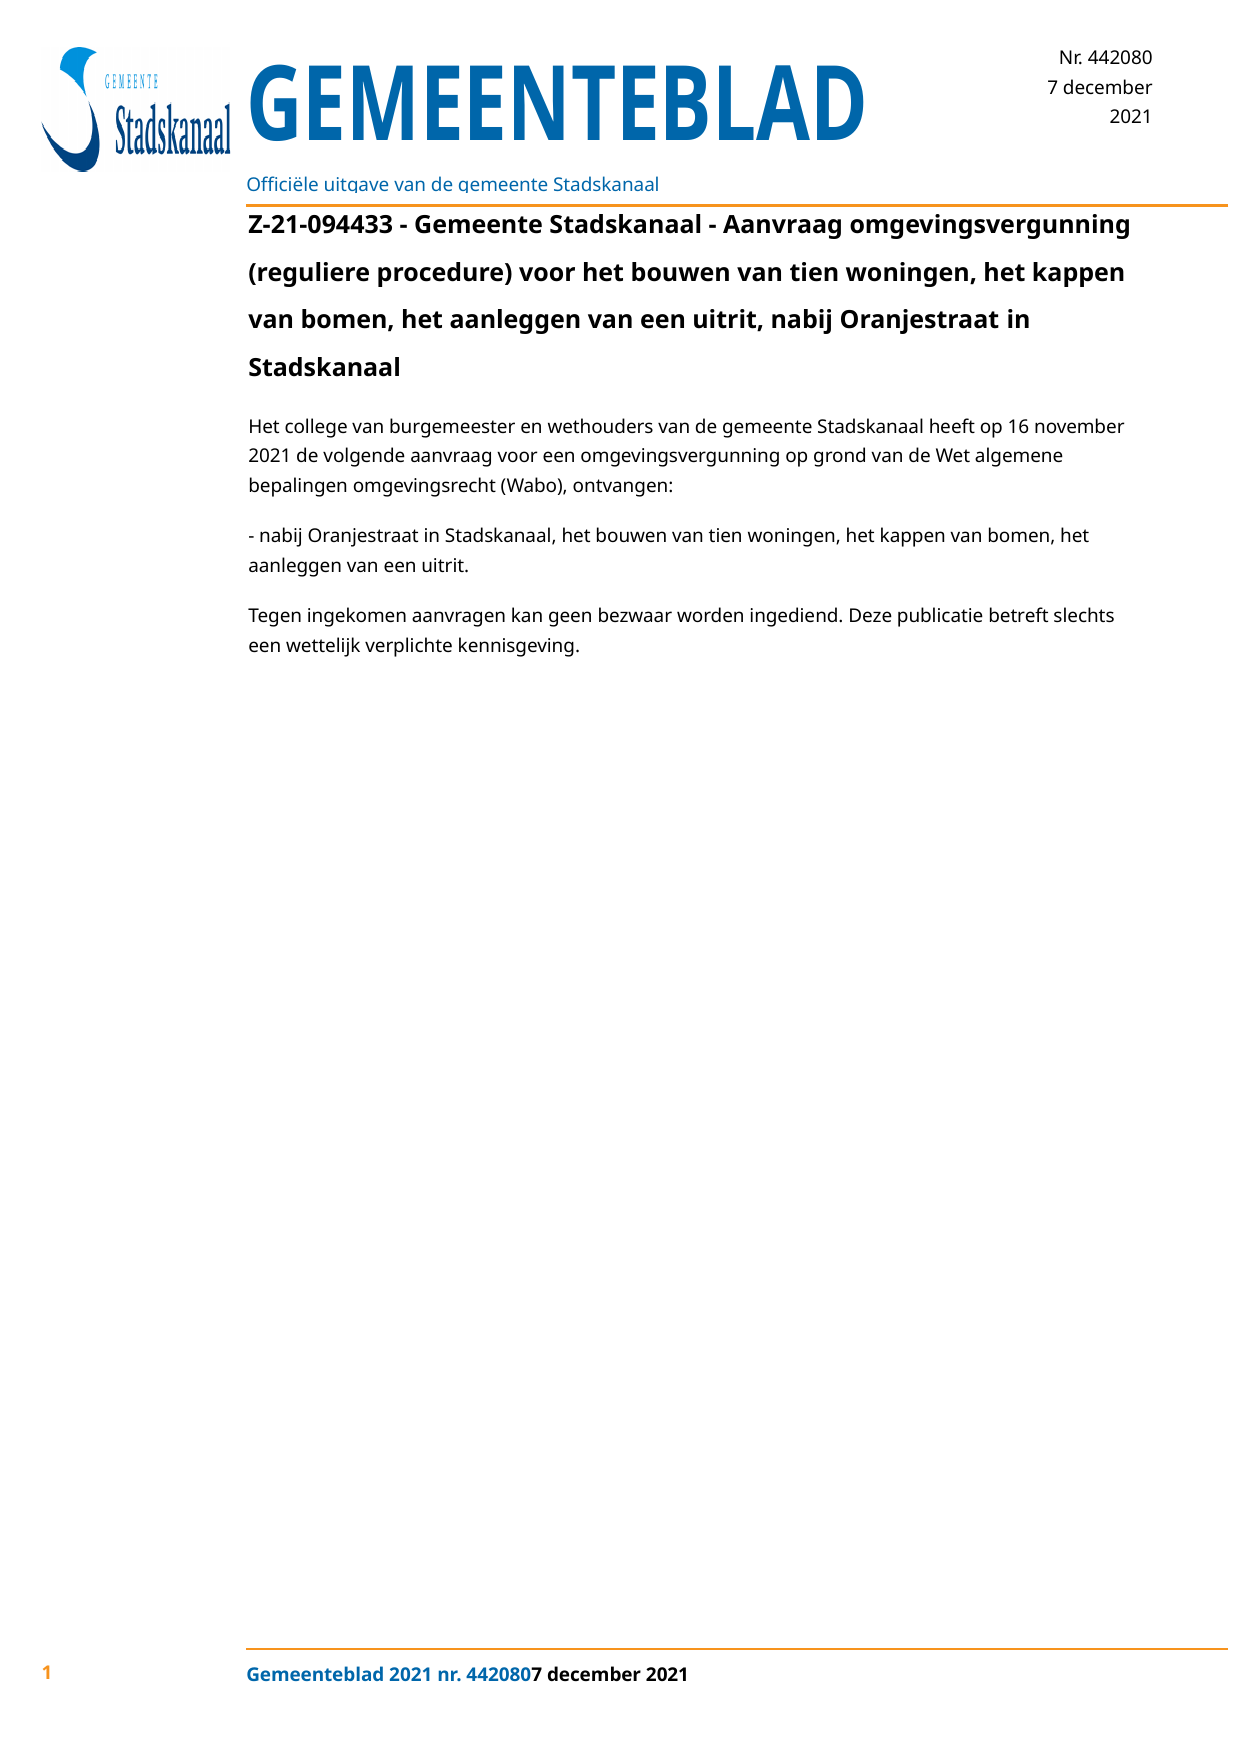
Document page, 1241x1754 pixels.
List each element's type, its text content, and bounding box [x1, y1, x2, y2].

text Tegen ingekomen aanvragen kan geen bezwaar worden ingediend. Deze publicatie betreft slechts een wettelijk verplichte kennisgeving. [248, 603, 1152, 658]
text Z-21-094433 - Gemeente Stadskanaal - Aanvraag omgevingsvergunning (reguliere procedure) voor het bouwen van tien woningen, het kappen van bomen, het aanleggen van een uitrit, nabij Oranjestraat in Stadskanaal [248, 207, 1152, 384]
picture [41, 47, 231, 172]
text Het college van burgemeester en wethouders van de gemeente Stadskanaal heeft op 16 november 2021 de volgende aanvraag voor een omgevingsvergunning op grond van de Wet algemene bepalingen omgevingsrecht (Wabo), ontvangen: [248, 413, 1152, 498]
text - nabij Oranjestraat in Stadskanaal, het bouwen van tien woningen, het kappen van bomen, het aanleggen van een uitrit. [248, 523, 1152, 578]
